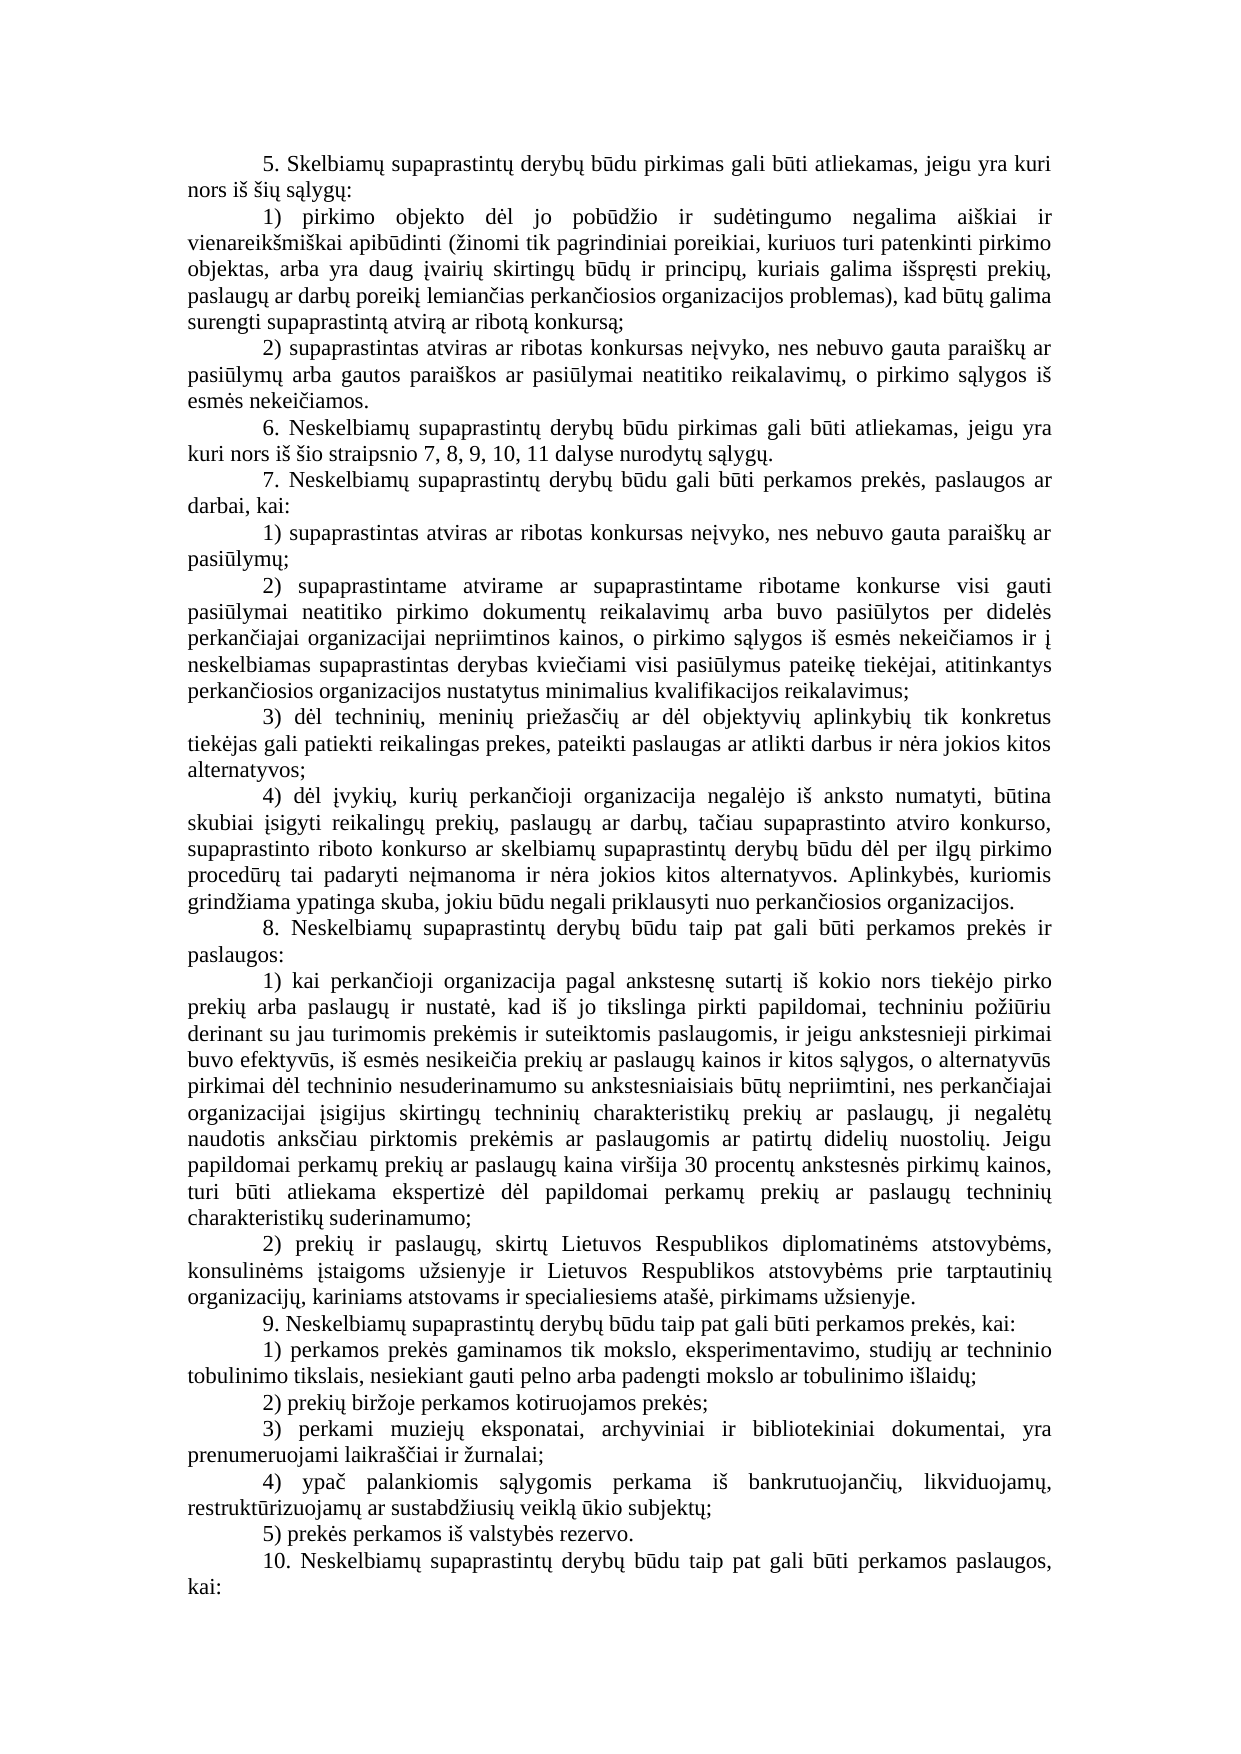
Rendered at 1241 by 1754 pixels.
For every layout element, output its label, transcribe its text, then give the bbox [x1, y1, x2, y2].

text 1) supaprastintas atviras ar ribotas konkursas neįvyko, nes nebuvo gauta paraiškų ar pasiūlymų; [187, 519, 1053, 572]
text 2) supaprastintas atviras ar ribotas konkursas neįvyko, nes nebuvo gauta paraiškų ar pasiūlymų arba gautos paraiškos ar pasiūlymai neatitiko reikalavimų, o pirkimo sąlygos iš esmės nekeičiamos. [187, 334, 1053, 413]
text 8. Neskelbiamų supaprastintų derybų būdu taip pat gali būti perkamos prekės ir paslaugos: [187, 914, 1053, 967]
text 9. Neskelbiamų supaprastintų derybų būdu taip pat gali būti perkamos prekės, kai: [187, 1309, 1053, 1336]
text 10. Neskelbiamų supaprastintų derybų būdu taip pat gali būti perkamos paslaugos, kai: [187, 1547, 1053, 1599]
text 2) supaprastintame atvirame ar supaprastintame ribotame konkurse visi gauti pasiūlymai neatitiko pirkimo dokumentų reikalavimų arba buvo pasiūlytos per didelės perkančiajai organizacijai nepriimtinos kainos, o pirkimo sąlygos iš esmės nekeičiamos ir į neskelbiamas supaprastintas derybas kviečiami visi pasiūlymus pateikę tiekėjai, atitinkantys perkančiosios organizacijos nustatytus minimalius kvalifikacijos reikalavimus; [187, 572, 1053, 703]
text 7. Neskelbiamų supaprastintų derybų būdu gali būti perkamos prekės, paslaugos ar darbai, kai: [187, 466, 1053, 519]
text 1) pirkimo objekto dėl jo pobūdžio ir sudėtingumo negalima aiškiai ir vienareikšmiškai apibūdinti (žinomi tik pagrindiniai poreikiai, kuriuos turi patenkinti pirkimo objektas, arba yra daug įvairių skirtingų būdų ir principų, kuriais galima išspręsti prekių, paslaugų ar darbų poreikį lemiančias perkančiosios organizacijos problemas), kad būtų galima surengti supaprastintą atvirą ar ribotą konkursą; [187, 203, 1053, 334]
text 6. Neskelbiamų supaprastintų derybų būdu pirkimas gali būti atliekamas, jeigu yra kuri nors iš šio straipsnio 7, 8, 9, 10, 11 dalyse nurodytų sąlygų. [187, 413, 1053, 466]
text 2) prekių biržoje perkamos kotiruojamos prekės; [187, 1389, 1053, 1415]
text 5. Skelbiamų supaprastintų derybų būdu pirkimas gali būti atliekamas, jeigu yra kuri nors iš šių sąlygų: [187, 150, 1053, 203]
text 1) kai perkančioji organizacija pagal ankstesnę sutartį iš kokio nors tiekėjo pirko prekių arba paslaugų ir nustatė, kad iš jo tikslinga pirkti papildomai, techniniu požiūriu derinant su jau turimomis prekėmis ir suteiktomis paslaugomis, ir jeigu ankstesnieji pirkimai buvo efektyvūs, iš esmės nesikeičia prekių ar paslaugų kainos ir kitos sąlygos, o alternatyvūs pirkimai dėl techninio nesuderinamumo su ankstesniaisiais būtų nepriimtini, nes perkančiajai organizacijai įsigijus skirtingų techninių charakteristikų prekių ar paslaugų, ji negalėtų naudotis anksčiau pirktomis prekėmis ar paslaugomis ar patirtų didelių nuostolių. Jeigu papildomai perkamų prekių ar paslaugų kaina viršija 30 procentų ankstesnės pirkimų kainos, turi būti atliekama ekspertizė dėl papildomai perkamų prekių ar paslaugų techninių charakteristikų suderinamumo; [187, 967, 1053, 1231]
text 4) dėl įvykių, kurių perkančioji organizacija negalėjo iš anksto numatyti, būtina skubiai įsigyti reikalingų prekių, paslaugų ar darbų, tačiau supaprastinto atviro konkurso, supaprastinto riboto konkurso ar skelbiamų supaprastintų derybų būdu dėl per ilgų pirkimo procedūrų tai padaryti neįmanoma ir nėra jokios kitos alternatyvos. Aplinkybės, kuriomis grindžiama ypatinga skuba, jokiu būdu negali priklausyti nuo perkančiosios organizacijos. [187, 782, 1053, 914]
text 5) prekės perkamos iš valstybės rezervo. [187, 1520, 1053, 1547]
text 1) perkamos prekės gaminamos tik mokslo, eksperimentavimo, studijų ar techninio tobulinimo tikslais, nesiekiant gauti pelno arba padengti mokslo ar tobulinimo išlaidų; [187, 1336, 1053, 1389]
text 3) perkami muziejų eksponatai, archyviniai ir bibliotekiniai dokumentai, yra prenumeruojami laikraščiai ir žurnalai; [187, 1415, 1053, 1468]
text 3) dėl techninių, meninių priežasčių ar dėl objektyvių aplinkybių tik konkretus tiekėjas gali patiekti reikalingas prekes, pateikti paslaugas ar atlikti darbus ir nėra jokios kitos alternatyvos; [187, 703, 1053, 782]
text 2) prekių ir paslaugų, skirtų Lietuvos Respublikos diplomatinėms atstovybėms, konsulinėms įstaigoms užsienyje ir Lietuvos Respublikos atstovybėms prie tarptautinių organizacijų, kariniams atstovams ir specialiesiems atašė, pirkimams užsienyje. [187, 1231, 1053, 1309]
text 4) ypač palankiomis sąlygomis perkama iš bankrutuojančių, likviduojamų, restruktūrizuojamų ar sustabdžiusių veiklą ūkio subjektų; [187, 1468, 1053, 1520]
